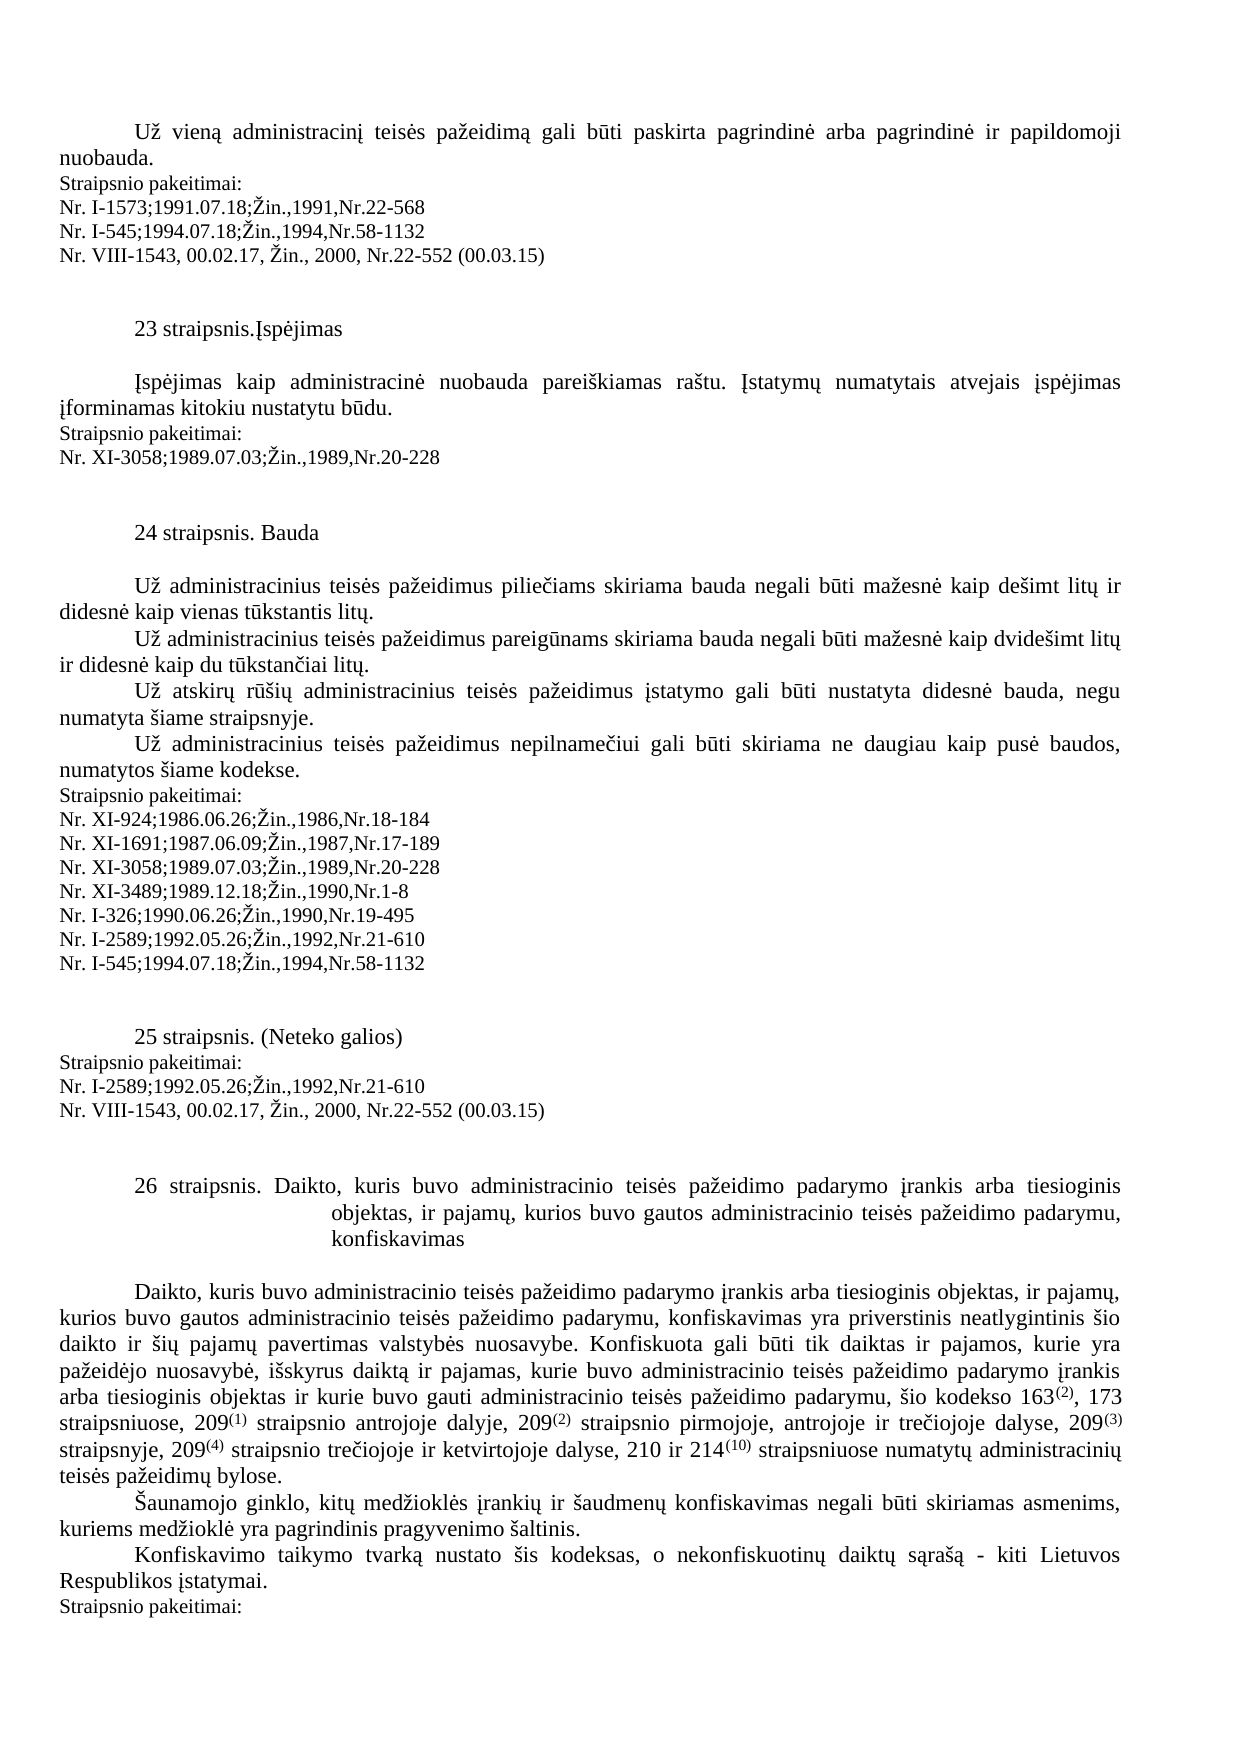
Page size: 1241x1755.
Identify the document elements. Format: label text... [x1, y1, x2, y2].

text Nr. I-545;1994.07.18;Žin.,1994,Nr.58-1132 [59, 951, 1122, 975]
text Nr. XI-1691;1987.06.09;Žin.,1987,Nr.17-189 [59, 831, 1122, 855]
text 23 straipsnis.Įspėjimas [59, 315, 1122, 342]
text Nr. I-326;1990.06.26;Žin.,1990,Nr.19-495 [59, 903, 1122, 927]
text Už administracinius teisės pažeidimus piliečiams skiriama bauda negali būti mažesnė kaip dešimt litų ir didesnė kaip vienas tūkstantis litų. [59, 572, 1122, 624]
text Daikto, kuris buvo administracinio teisės pažeidimo padarymo įrankis arba tiesioginis objektas, ir pajamų, kurios buvo gautos administracinio teisės pažeidimo padarymu, konfiskavimas yra priverstinis neatlygintinis šio daikto ir šių pajamų pavertimas valstybės nuosavybe. Konfiskuota gali būti tik daiktas ir pajamos, kurie yra pažeidėjo nuosavybė, išskyrus daiktą ir pajamas, kurie buvo administracinio teisės pažeidimo padarymo įrankis arba tiesioginis objektas ir kurie buvo gauti administracinio teisės pažeidimo padarymu, šio kodekso 163(2), 173 straipsniuose, 209(1) straipsnio antrojoje dalyje, 209(2) straipsnio pirmojoje, antrojoje ir trečiojoje dalyse, 209(3) straipsnyje, 209(4) straipsnio trečiojoje ir ketvirtojoje dalyse, 210 ir 214(10) straipsniuose numatytų administracinių teisės pažeidimų bylose. [59, 1278, 1122, 1488]
text Straipsnio pakeitimai: [59, 171, 1122, 195]
text Straipsnio pakeitimai: [59, 1594, 1122, 1618]
text Nr. VIII-1543, 00.02.17, Žin., 2000, Nr.22-552 (00.03.15) [59, 243, 1122, 267]
text 26 straipsnis. Daikto, kuris buvo administracinio teisės pažeidimo padarymo įrankis arba tiesioginis objektas, ir pajamų, kurios buvo gautos administracinio teisės pažeidimo padarymu, konfiskavimas [134, 1172, 1122, 1251]
text Nr. I-1573;1991.07.18;Žin.,1991,Nr.22-568 [59, 195, 1122, 219]
text Už atskirų rūšių administracinius teisės pažeidimus įstatymo gali būti nustatyta didesnė bauda, negu numatyta šiame straipsnyje. [59, 677, 1122, 730]
text Straipsnio pakeitimai: [59, 421, 1122, 445]
text Nr. XI-3058;1989.07.03;Žin.,1989,Nr.20-228 [59, 445, 1122, 469]
text Už administracinius teisės pažeidimus nepilnamečiui gali būti skiriama ne daugiau kaip pusė baudos, numatytos šiame kodekse. [59, 730, 1122, 783]
text Įspėjimas kaip administracinė nuobauda pareiškiamas raštu. Įstatymų numatytais atvejais įspėjimas įforminamas kitokiu nustatytu būdu. [59, 368, 1122, 421]
text Nr. I-545;1994.07.18;Žin.,1994,Nr.58-1132 [59, 219, 1122, 243]
text Už administracinius teisės pažeidimus pareigūnams skiriama bauda negali būti mažesnė kaip dvidešimt litų ir didesnė kaip du tūkstančiai litų. [59, 624, 1122, 677]
text Nr. I-2589;1992.05.26;Žin.,1992,Nr.21-610 [59, 1074, 1122, 1098]
text Nr. I-2589;1992.05.26;Žin.,1992,Nr.21-610 [59, 927, 1122, 951]
text Už vieną administracinį teisės pažeidimą gali būti paskirta pagrindinė arba pagrindinė ir papildomoji nuobauda. [59, 118, 1122, 171]
text Nr. XI-3058;1989.07.03;Žin.,1989,Nr.20-228 [59, 855, 1122, 879]
text Konfiskavimo taikymo tvarką nustato šis kodeksas, o nekonfiskuotinų daiktų sąrašą - kiti Lietuvos Respublikos įstatymai. [59, 1541, 1122, 1594]
text 25 straipsnis. (Neteko galios) [59, 1023, 1122, 1050]
text Straipsnio pakeitimai: [59, 783, 1122, 807]
text Šaunamojo ginklo, kitų medžioklės įrankių ir šaudmenų konfiskavimas negali būti skiriamas asmenims, kuriems medžioklė yra pagrindinis pragyvenimo šaltinis. [59, 1488, 1122, 1541]
text Nr. XI-3489;1989.12.18;Žin.,1990,Nr.1-8 [59, 879, 1122, 903]
text Nr. VIII-1543, 00.02.17, Žin., 2000, Nr.22-552 (00.03.15) [59, 1098, 1122, 1122]
text 24 straipsnis. Bauda [59, 519, 1122, 546]
text Nr. XI-924;1986.06.26;Žin.,1986,Nr.18-184 [59, 807, 1122, 831]
text Straipsnio pakeitimai: [59, 1050, 1122, 1074]
